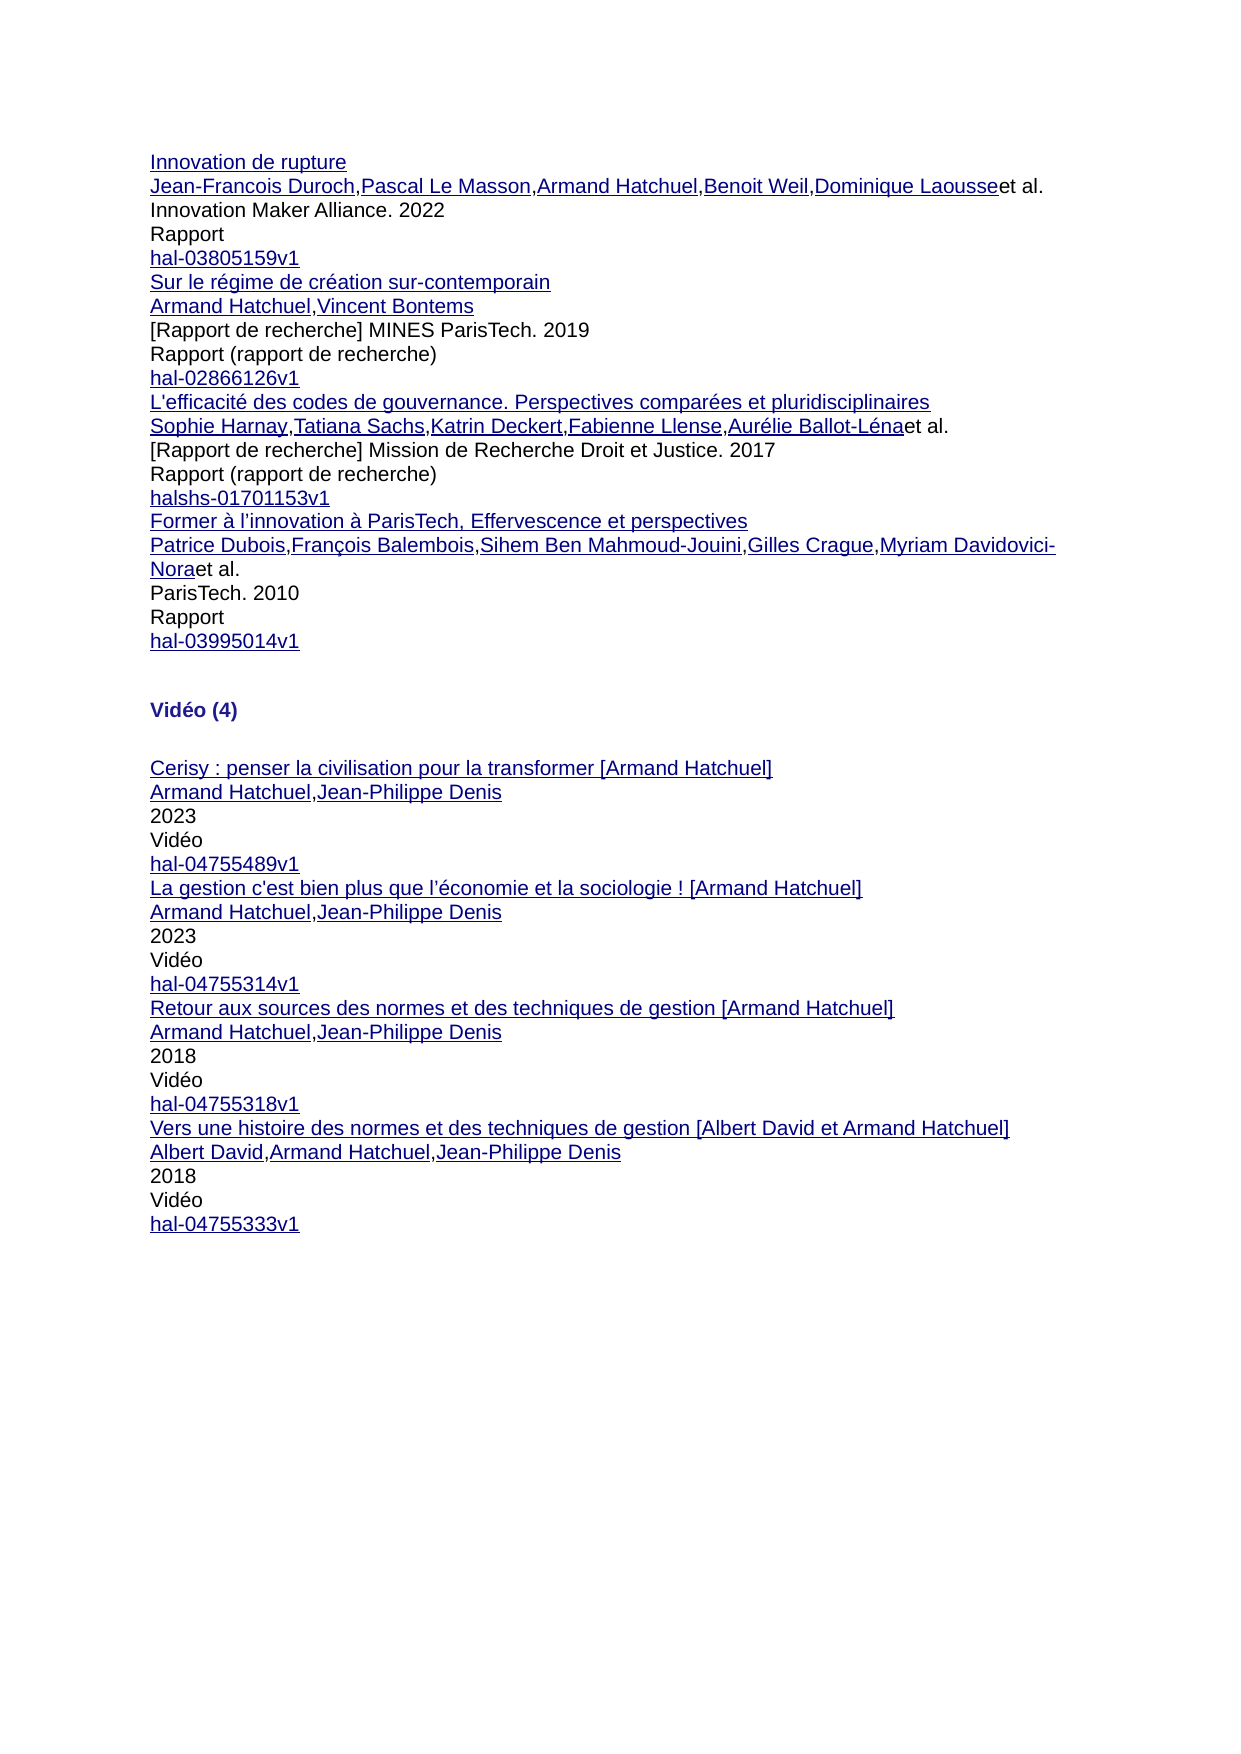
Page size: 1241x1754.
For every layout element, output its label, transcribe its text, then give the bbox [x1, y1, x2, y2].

table_cell Former à l’innovation à ParisTech, Effervescence et perspectives Patrice Dubois,François Balembois,Sihem Ben Mahmoud-Jouini,Gilles Crague,Myriam Davidovici-Noraet al. ParisTech. 2010 Rapport hal-03995014v1 [150, 509, 1090, 653]
table_header Innovation de rupture Jean-Francois Duroch,Pascal Le Masson,Armand Hatchuel,Benoit Weil,Dominique Laousseet al. Innovation Maker Alliance. 2022 Rapport hal-03805159v1 [150, 150, 1090, 270]
table_cell Retour aux sources des normes et des techniques de gestion [Armand Hatchuel] Armand Hatchuel,Jean-Philippe Denis 2018 Vidéo hal-04755318v1 [150, 996, 1090, 1116]
table_cell Vers une histoire des normes et des techniques de gestion [Albert David et Armand Hatchuel] Albert David,Armand Hatchuel,Jean-Philippe Denis 2018 Vidéo hal-04755333v1 [150, 1116, 1090, 1235]
table_header Cerisy : penser la civilisation pour la transformer [Armand Hatchuel] Armand Hatchuel,Jean-Philippe Denis 2023 Vidéo hal-04755489v1 [150, 756, 1090, 876]
table_cell La gestion c'est bien plus que l’économie et la sociologie ! [Armand Hatchuel] Armand Hatchuel,Jean-Philippe Denis 2023 Vidéo hal-04755314v1 [150, 876, 1090, 996]
table_cell L'efficacité des codes de gouvernance. Perspectives comparées et pluridisciplinaires Sophie Harnay,Tatiana Sachs,Katrin Deckert,Fabienne Llense,Aurélie Ballot-Lénaet al. [Rapport de recherche] Mission de Recherche Droit et Justice. 2017 Rapport (rapport de recherche) halshs-01701153v1 [150, 390, 1090, 509]
subtitle Vidéo (4) [150, 698, 1090, 722]
table_cell Sur le régime de création sur-contemporain Armand Hatchuel,Vincent Bontems [Rapport de recherche] MINES ParisTech. 2019 Rapport (rapport de recherche) hal-02866126v1 [150, 270, 1090, 389]
